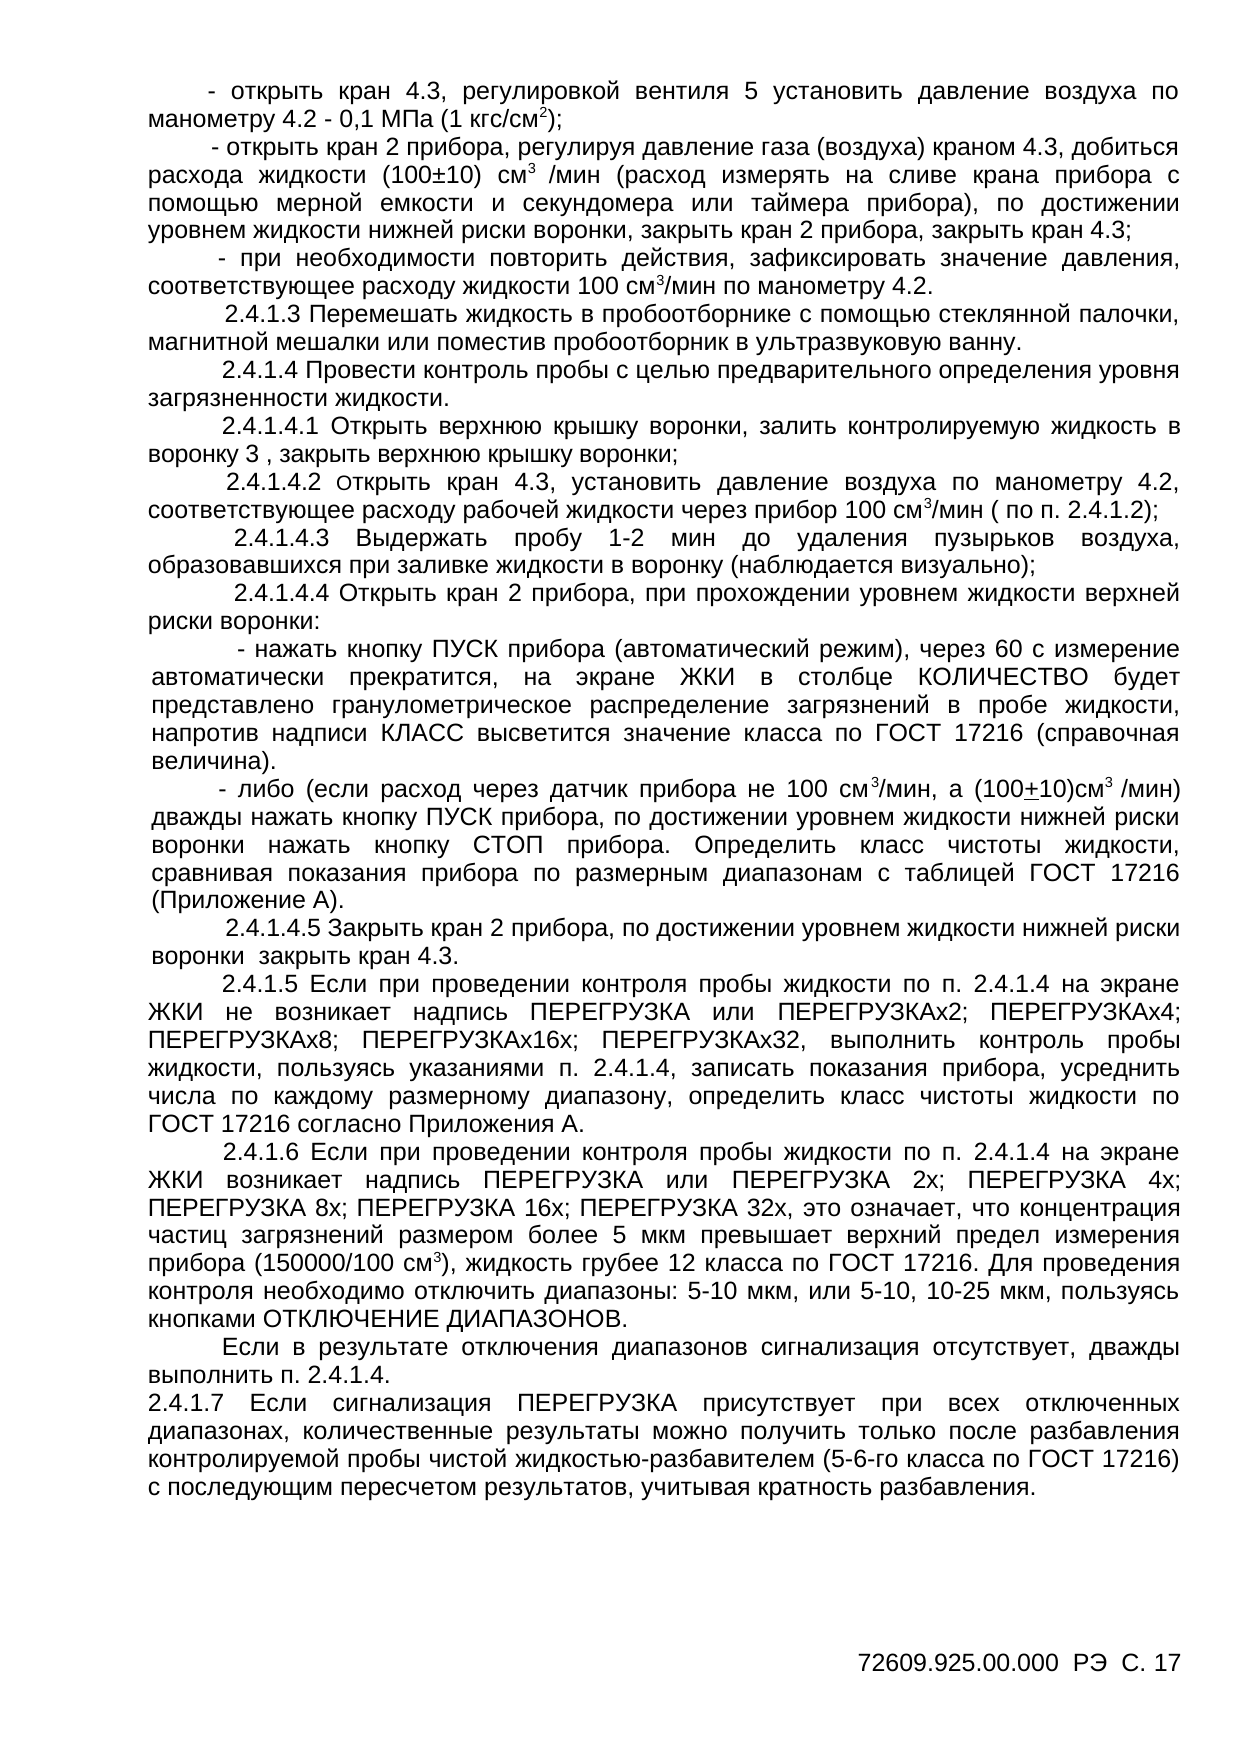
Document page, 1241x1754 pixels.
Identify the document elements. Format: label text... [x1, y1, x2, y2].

text 2.4.1.4.3 Выдержать пробу 1-2 мин до удаления пузырьков воздуха, образовавшихся при заливке жидкости в воронку (наблюдается визуально); [148, 523, 1181, 579]
text - нажать кнопку ПУСК прибора (автоматический режим), через 60 с измерение автоматически прекратится, на экране ЖКИ в столбце КОЛИЧЕСТВО будет представлено гранулометрическое распределение загрязнений в пробе жидкости, напротив надписи КЛАСС высветится значение класса по ГОСТ 17216 (справочная величина). [151, 635, 1181, 775]
text 2.4.1.4.5 Закрыть кран 2 прибора, по достижении уровнем жидкости нижней риски воронки закрыть кран 4.3. [151, 914, 1181, 970]
text 2.4.1.4.1 Открыть верхнюю крышку воронки, залить контролируемую жидкость в воронку 3 , закрыть верхнюю крышку воронки; [148, 412, 1181, 468]
text 2.4.1.7 Если сигнализация ПЕРЕГРУЗКА присутствует при всех отключенных диапазонах, количественные результаты можно получить только после разбавления контролируемой пробы чистой жидкостью-разбавителем (5-6-го класса по ГОСТ 17216) с последующим пересчетом результатов, учитывая кратность разбавления. [148, 1389, 1181, 1501]
text - открыть кран 4.3, регулировкой вентиля 5 установить давление воздуха по манометру 4.2 - 0,1 МПа (1 кгс/см2); [148, 77, 1181, 133]
text 2.4.1.4 Провести контроль пробы с целью предварительного определения уровня загрязненности жидкости. [148, 356, 1181, 412]
text Если в результате отключения диапазонов сигнализация отсутствует, дважды выполнить п. 2.4.1.4. [148, 1333, 1181, 1389]
text 2.4.1.5 Если при проведении контроля пробы жидкости по п. 2.4.1.4 на экране ЖКИ не возникает надпись ПЕРЕГРУЗКА или ПЕРЕГРУЗКАх2; ПЕРЕГРУЗКАх4; ПЕРЕГРУЗКАх8; ПЕРЕГРУЗКАх16х; ПЕРЕГРУЗКАх32, выполнить контроль пробы жидкости, пользуясь указаниями п. 2.4.1.4, записать показания прибора, усреднить числа по каждому размерному диапазону, определить класс чистоты жидкости по ГОСТ 17216 согласно Приложения А. [148, 970, 1181, 1138]
text - при необходимости повторить действия, зафиксировать значение давления, соответствующее расходу жидкости 100 см3/мин по манометру 4.2. [148, 244, 1181, 300]
text - открыть кран 2 прибора, регулируя давление газа (воздуха) краном 4.3, добиться расхода жидкости (100±10) см3 /мин (расход измерять на сливе крана прибора с помощью мерной емкости и секундомера или таймера прибора), по достижении уровнем жидкости нижней риски воронки, закрыть кран 2 прибора, закрыть кран 4.3; [148, 133, 1181, 244]
text 2.4.1.3 Перемешать жидкость в пробоотборнике с помощью стеклянной палочки, магнитной мешалки или поместив пробоотборник в ультразвуковую ванну. [148, 300, 1181, 356]
text 2.4.1.4.2 Открыть кран 4.3, установить давление воздуха по манометру 4.2, соответствующее расходу рабочей жидкости через прибор 100 см3/мин ( по п. 2.4.1.2); [148, 468, 1181, 523]
text - либо (если расход через датчик прибора не 100 см3/мин, а (100+10)см3 /мин) дважды нажать кнопку ПУСК прибора, по достижении уровнем жидкости нижней риски воронки нажать кнопку СТОП прибора. Определить класс чистоты жидкости, сравнивая показания прибора по размерным диапазонам с таблицей ГОСТ 17216 (Приложение А). [151, 775, 1181, 914]
text 2.4.1.4.4 Открыть кран 2 прибора, при прохождении уровнем жидкости верхней риски воронки: [148, 579, 1181, 635]
text 2.4.1.6 Если при проведении контроля пробы жидкости по п. 2.4.1.4 на экране ЖКИ возникает надпись ПЕРЕГРУЗКА или ПЕРЕГРУЗКА 2х; ПЕРЕГРУЗКА 4х; ПЕРЕГРУЗКА 8х; ПЕРЕГРУЗКА 16х; ПЕРЕГРУЗКА 32х, это означает, что концентрация частиц загрязнений размером более 5 мкм превышает верхний предел измерения прибора (150000/100 см3), жидкость грубее 12 класса по ГОСТ 17216. Для проведения контроля необходимо отключить диапазоны: 5-10 мкм, или 5-10, 10-25 мкм, пользуясь кнопками ОТКЛЮЧЕНИЕ ДИАПАЗОНОВ. [148, 1138, 1181, 1333]
